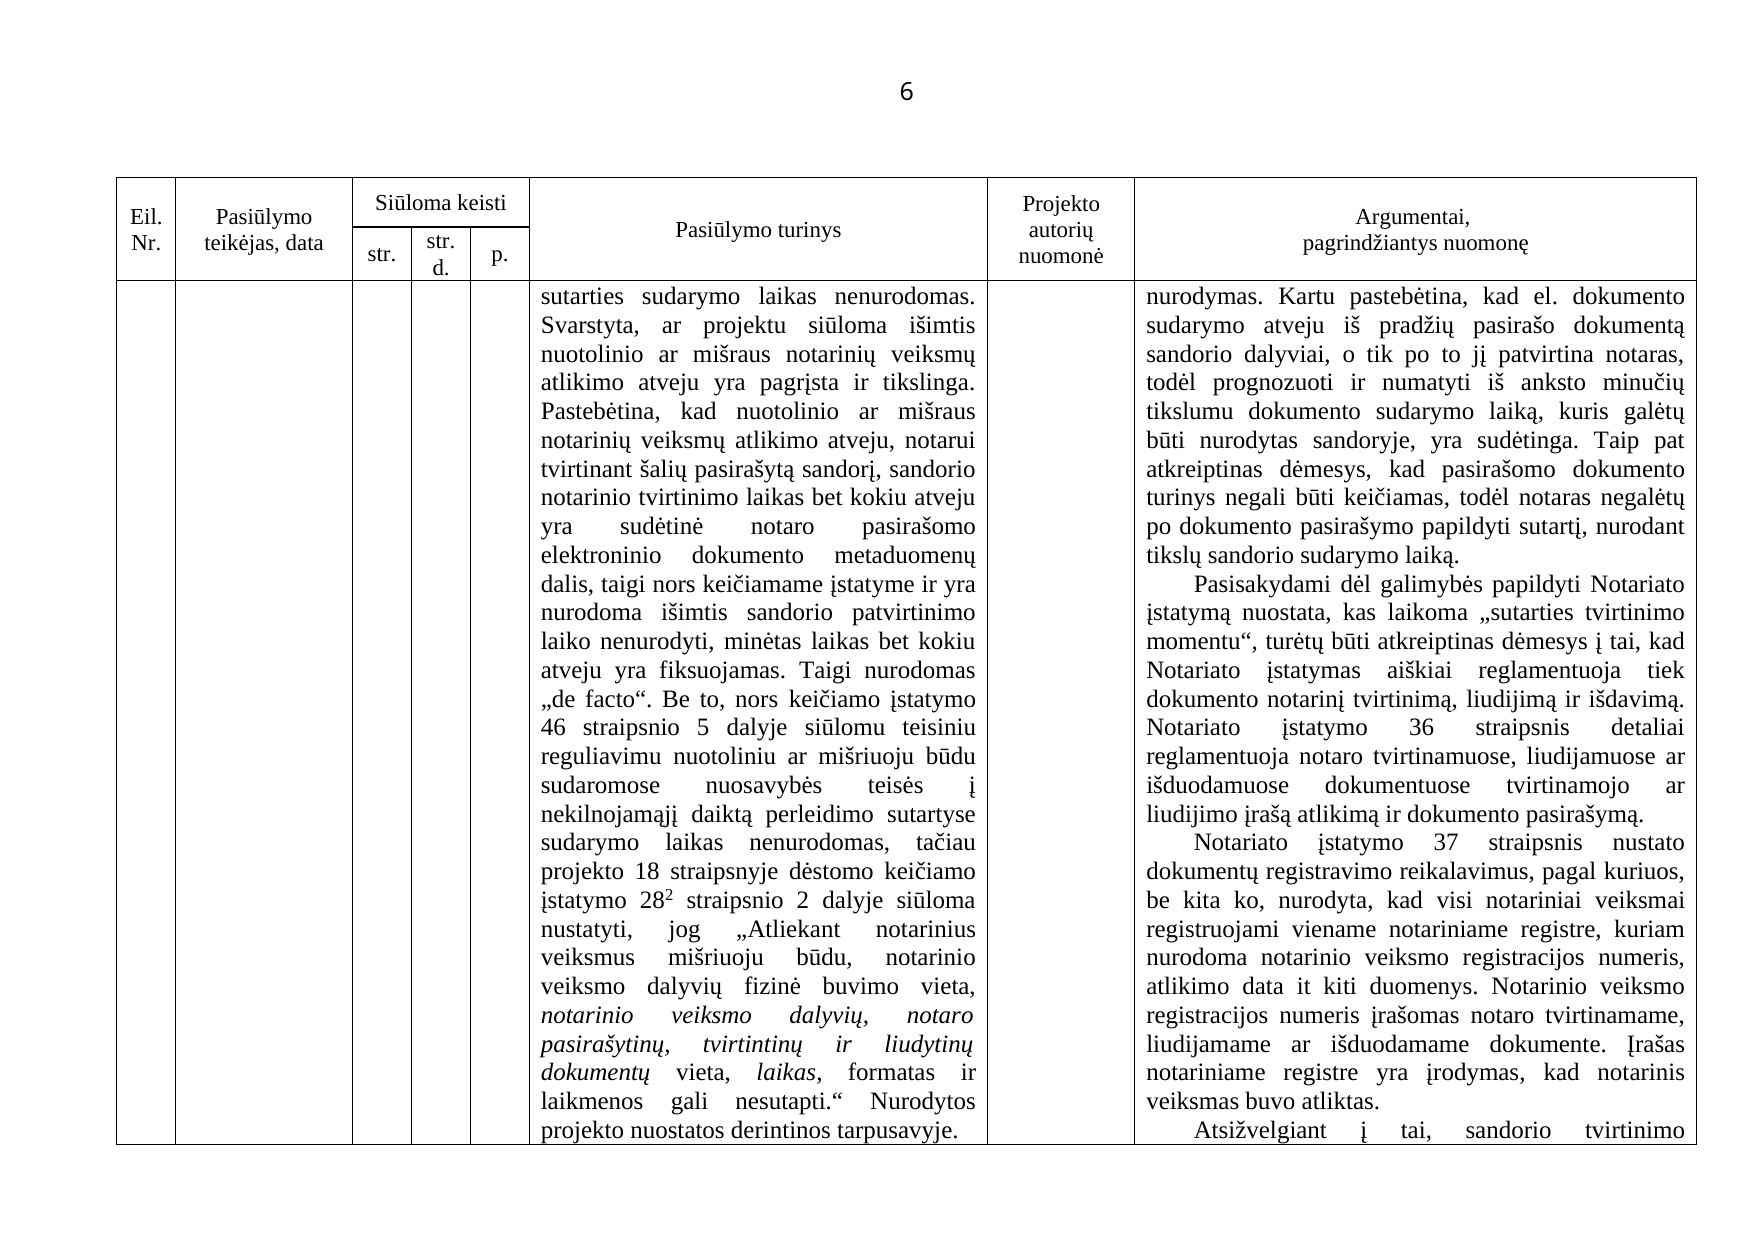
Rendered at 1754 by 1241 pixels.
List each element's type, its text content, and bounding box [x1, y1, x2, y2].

table_header Pasiūlymo turinys [530, 178, 987, 280]
table_header Projekto autorių nuomonė [988, 178, 1134, 280]
table_cell [412, 281, 470, 1144]
table_cell [353, 281, 411, 1144]
table_header Siūloma keisti [353, 178, 529, 226]
table_header Argumentai, pagrindžiantys nuomonę [1135, 178, 1696, 280]
table_cell [176, 281, 352, 1144]
table_cell str. [353, 228, 411, 280]
table_cell nurodymas. Kartu pastebėtina, kad el. dokumento sudarymo atveju iš pradžių pasirašo dokumentą sandorio dalyviai, o tik po to jį patvirtina notaras, todėl prognozuoti ir numatyti iš anksto minučių tikslumu dokumento sudarymo laiką, kuris galėtų būti nurodytas sandoryje, yra sudėtinga. Taip pat atkreiptinas dėmesys, kad pasirašomo dokumento turinys negali būti keičiamas, todėl notaras negalėtų po dokumento pasirašymo papildyti sutartį, nurodant tikslų sandorio sudarymo laiką. Pasisakydami dėl galimybės papildyti Notariato įstatymą nuostata, kas laikoma „sutarties tvirtinimo momentu“, turėtų būti atkreiptinas dėmesys į tai, kad Notariato įstatymas aiškiai reglamentuoja tiek dokumento notarinį tvirtinimą, liudijimą ir išdavimą. Notariato įstatymo 36 straipsnis detaliai reglamentuoja notaro tvirtinamuose, liudijamuose ar išduodamuose dokumentuose tvirtinamojo ar liudijimo įrašą atlikimą ir dokumento pasirašymą. Notariato įstatymo 37 straipsnis nustato dokumentų registravimo reikalavimus, pagal kuriuos, be kita ko, nurodyta, kad visi notariniai veiksmai registruojami viename notariniame registre, kuriam nurodoma notarinio veiksmo registracijos numeris, atlikimo data it kiti duomenys. Notarinio veiksmo registracijos numeris įrašomas notaro tvirtinamame, liudijamame ar išduodamame dokumente. Įrašas notariniame registre yra įrodymas, kad notarinis veiksmas buvo atliktas. Atsižvelgiant į tai, sandorio tvirtinimo [1135, 281, 1696, 1144]
table_header Pasiūlymo teikėjas, data [176, 178, 352, 280]
table_header Eil. Nr. [117, 178, 175, 280]
table_cell [988, 281, 1134, 1144]
table_cell sutarties sudarymo laikas nenurodomas. Svarstyta, ar projektu siūloma išimtis nuotolinio ar mišraus notarinių veiksmų atlikimo atveju yra pagrįsta ir tikslinga. Pastebėtina, kad nuotolinio ar mišraus notarinių veiksmų atlikimo atveju, notarui tvirtinant šalių pasirašytą sandorį, sandorio notarinio tvirtinimo laikas bet kokiu atveju yra sudėtinė notaro pasirašomo elektroninio dokumento metaduomenų dalis, taigi nors keičiamame įstatyme ir yra nurodoma išimtis sandorio patvirtinimo laiko nenurodyti, minėtas laikas bet kokiu atveju yra fiksuojamas. Taigi nurodomas „de facto“. Be to, nors keičiamo įstatymo 46 straipsnio 5 dalyje siūlomu teisiniu reguliavimu nuotoliniu ar mišriuoju būdu sudaromose nuosavybės teisės į nekilnojamąjį daiktą perleidimo sutartyse sudarymo laikas nenurodomas, tačiau projekto 18 straipsnyje dėstomo keičiamo įstatymo 282 straipsnio 2 dalyje siūloma nustatyti, jog „Atliekant notarinius veiksmus mišriuoju būdu, notarinio veiksmo dalyvių fizinė buvimo vieta, notarinio veiksmo dalyvių, notaro pasirašytinų, tvirtintinų ir liudytinų dokumentų vieta, laikas, formatas ir laikmenos gali nesutapti.“ Nurodytos projekto nuostatos derintinos tarpusavyje. [530, 281, 987, 1144]
table_cell [117, 281, 175, 1144]
table_cell p. [471, 228, 529, 280]
table_cell str. d. [412, 228, 470, 280]
table_cell [471, 281, 529, 1144]
